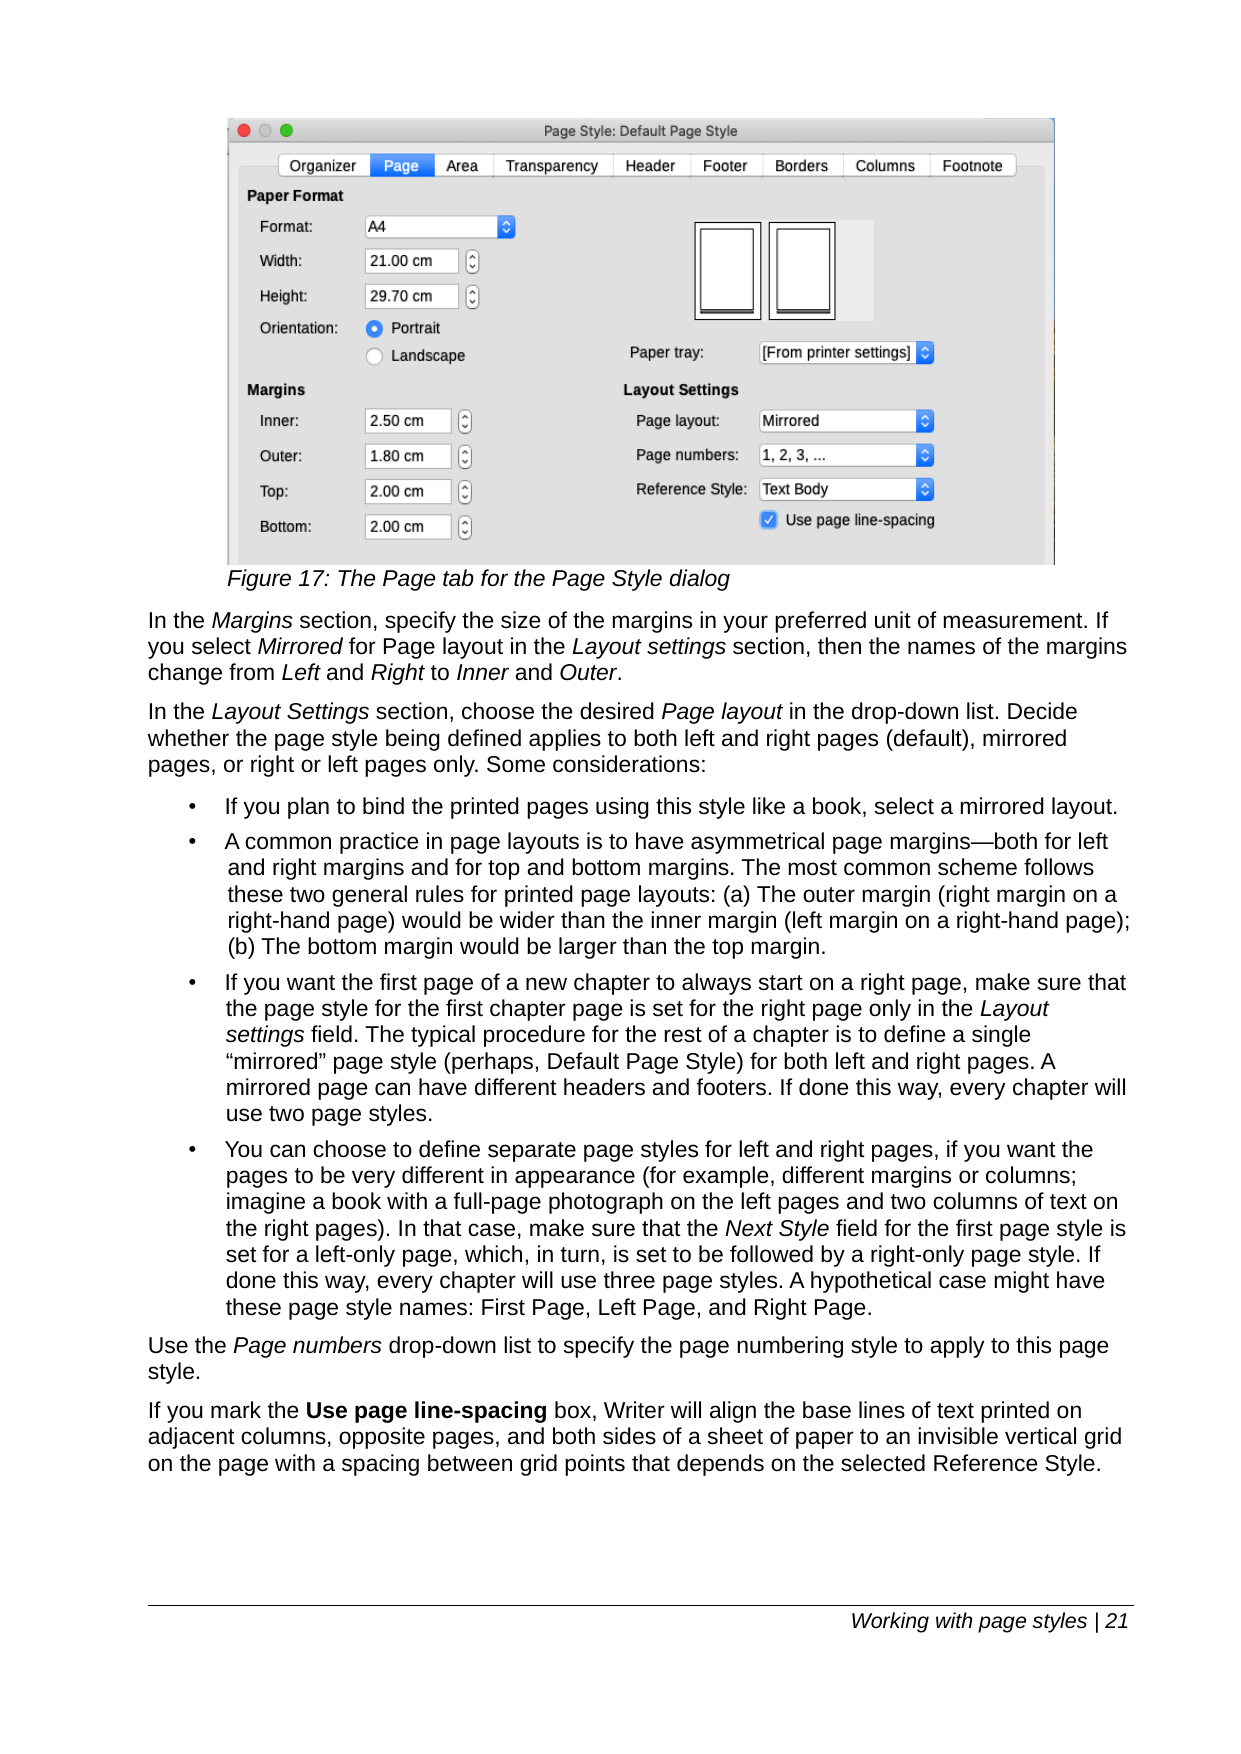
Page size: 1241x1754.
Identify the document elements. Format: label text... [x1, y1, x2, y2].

list If you want the first page of a new chapter to always start on a right page, make sure that the page style for the first chapter page is set for the right page only in the Layout settings field. The typical procedure for the rest of a chapter is to define a single “mirrored” page style (perhaps, Default Page Style) for both left and right pages. A mirrored page can have different headers and footers. If done this way, every chapter will use two page styles. [185, 966, 1134, 1127]
list If you plan to bind the printed pages using this style like a book, select a mirrored layout. [185, 790, 1134, 819]
text If you mark the Use page line-spacing box, Writer will align the base lines of text printed on adjacent columns, opposite pages, and both sides of a sheet of paper to an invisible vertical grid on the page with a spacing between grid points that depends on the selected Reference Style. [148, 1397, 1134, 1476]
list You can choose to define separate page styles for left and right pages, if you want the pages to be very different in appearance (for example, different margins or columns; imagine a book with a full-page photograph on the left pages and two columns of text on the right pages). In that case, make sure that the Next Style field for the first page style is set for a left-only page, which, in turn, is set to be followed by a right-only page style. If done this way, every chapter will use three page styles. A hypothetical case might have these page style names: First Page, Left Page, and Right Page. [185, 1133, 1134, 1323]
picture [226, 118, 1055, 565]
text Use the Page numbers drop-down list to specify the page numbering style to apply to this page style. [148, 1332, 1134, 1384]
list In the Layout Settings section, choose the desired Page layout in the drop-down list. Decide whether the page style being defined applies to both left and right pages (default), mirrored pages, or right or left pages only. Some considerations: [148, 698, 1134, 777]
text In the Margins section, specify the size of the margins in your preferred unit of measurement. If you select Mirrored for Page layout in the Layout settings section, then the names of the margins change from Left and Right to Inner and Outer. [148, 607, 1134, 686]
list A common practice in page layouts is to have asymmetrical page margins—both for left and right margins and for top and bottom margins. The most common scheme follows these two general rules for printed page layouts: (a) The outer margin (right margin on a right-hand page) would be wider than the inner margin (left margin on a right-hand page); (b) The bottom margin would be larger than the top margin. [185, 825, 1134, 960]
text Figure 17: The Page tab for the Page Style dialog [227, 565, 1055, 591]
